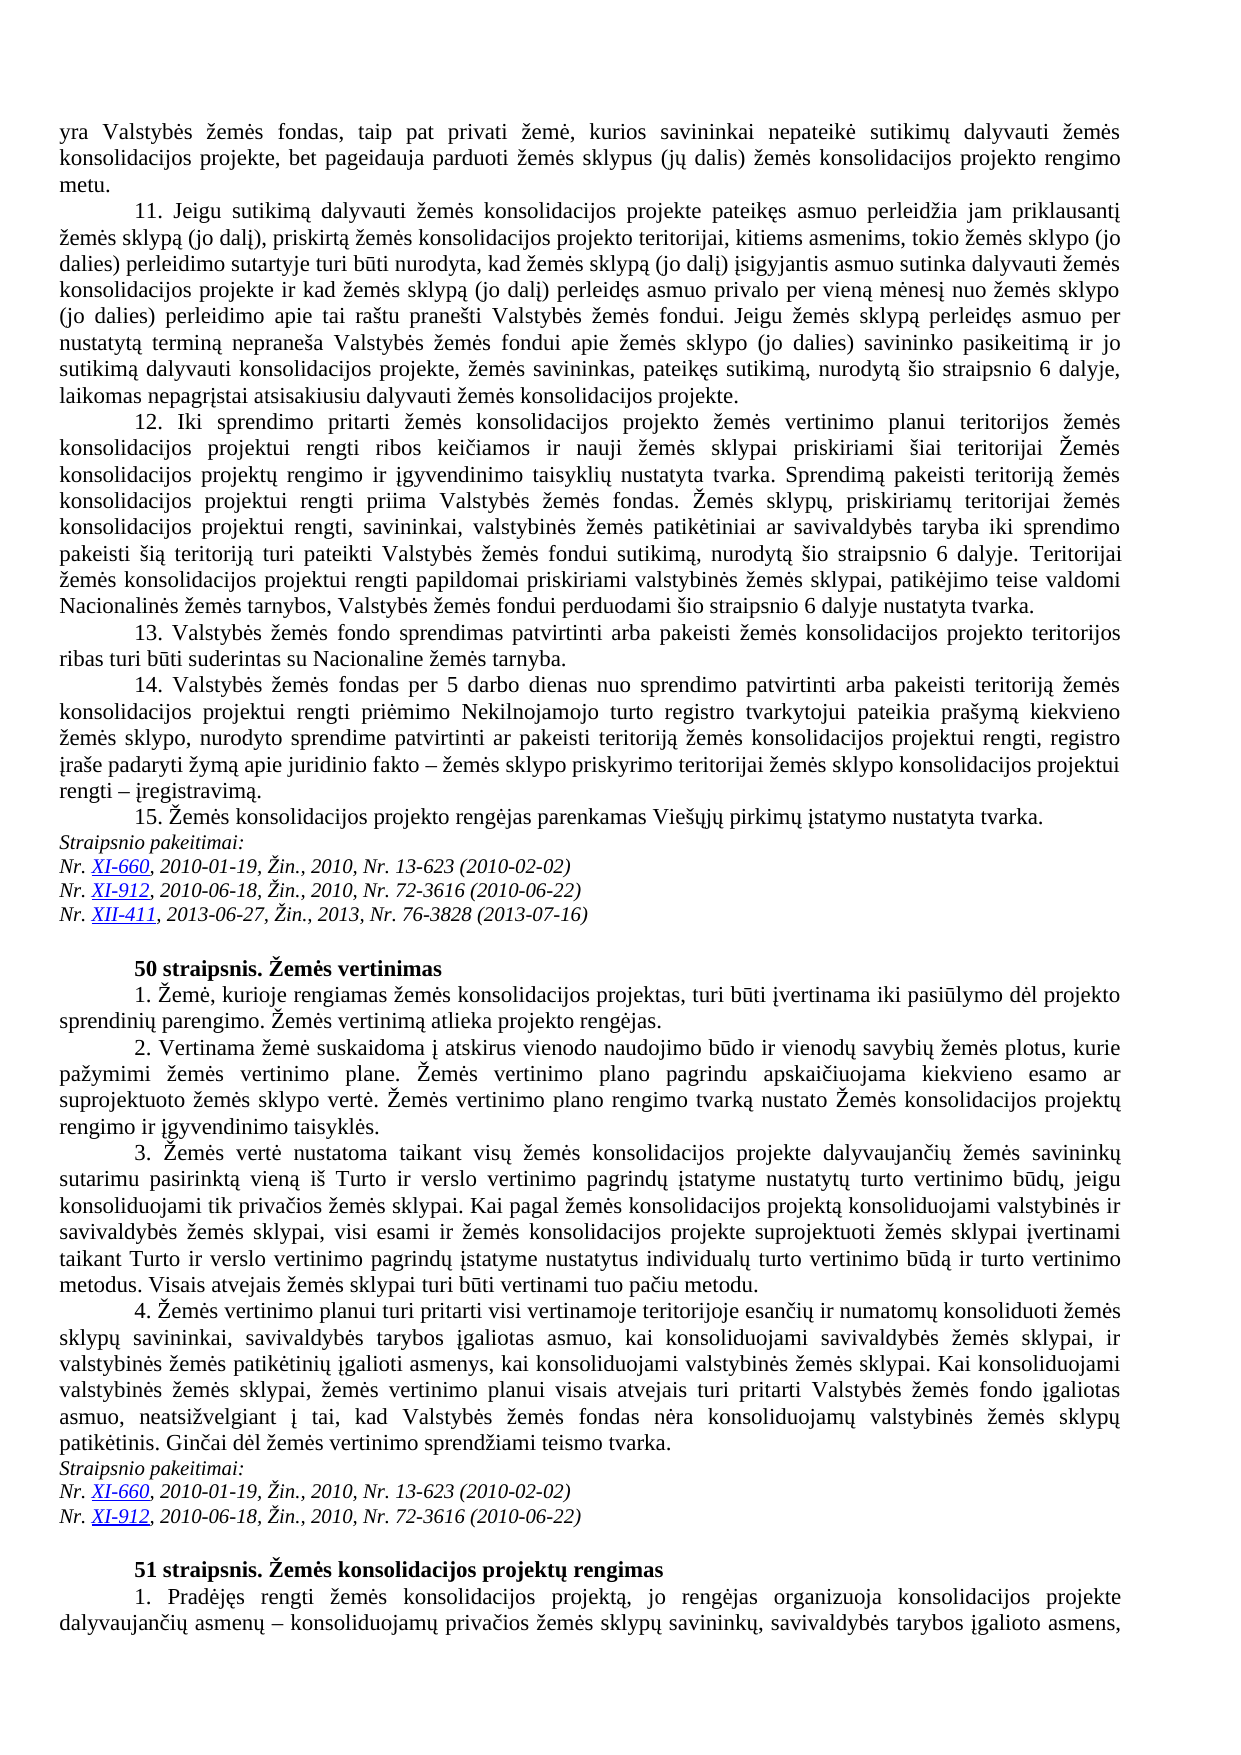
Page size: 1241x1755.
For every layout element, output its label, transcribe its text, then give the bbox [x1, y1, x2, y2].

text yra Valstybės žemės fondas, taip pat privati žemė, kurios savininkai nepateikė sutikimų dalyvauti žemės konsolidacijos projekte, bet pageidauja parduoti žemės sklypus (jų dalis) žemės konsolidacijos projekto rengimo metu. [59, 118, 1122, 197]
text 14. Valstybės žemės fondas per 5 darbo dienas nuo sprendimo patvirtinti arba pakeisti teritoriją žemės konsolidacijos projektui rengti priėmimo Nekilnojamojo turto registro tvarkytojui pateikia prašymą kiekvieno žemės sklypo, nurodyto sprendime patvirtinti ar pakeisti teritoriją žemės konsolidacijos projektui rengti, registro įraše padaryti žymą apie juridinio fakto – žemės sklypo priskyrimo teritorijai žemės sklypo konsolidacijos projektui rengti – įregistravimą. [59, 672, 1122, 803]
text Nr. XII-411, 2013-06-27, Žin., 2013, Nr. 76-3828 (2013-07-16) [59, 902, 1122, 926]
text Nr. XI-660, 2010-01-19, Žin., 2010, Nr. 13-623 (2010-02-02) [59, 854, 1122, 878]
text Nr. XI-660, 2010-01-19, Žin., 2010, Nr. 13-623 (2010-02-02) [59, 1479, 1122, 1503]
text 3. Žemės vertė nustatoma taikant visų žemės konsolidacijos projekte dalyvaujančių žemės savininkų sutarimu pasirinktą vieną iš Turto ir verslo vertinimo pagrindų įstatyme nustatytų turto vertinimo būdų, jeigu konsoliduojami tik privačios žemės sklypai. Kai pagal žemės konsolidacijos projektą konsoliduojami valstybinės ir savivaldybės žemės sklypai, visi esami ir žemės konsolidacijos projekte suprojektuoti žemės sklypai įvertinami taikant Turto ir verslo vertinimo pagrindų įstatyme nustatytus individualų turto vertinimo būdą ir turto vertinimo metodus. Visais atvejais žemės sklypai turi būti vertinami tuo pačiu metodu. [59, 1139, 1122, 1297]
text Nr. XI-912, 2010-06-18, Žin., 2010, Nr. 72-3616 (2010-06-22) [59, 1503, 1122, 1528]
text 13. Valstybės žemės fondo sprendimas patvirtinti arba pakeisti žemės konsolidacijos projekto teritorijos ribas turi būti suderintas su Nacionaline žemės tarnyba. [59, 619, 1122, 672]
text 11. Jeigu sutikimą dalyvauti žemės konsolidacijos projekte pateikęs asmuo perleidžia jam priklausantį žemės sklypą (jo dalį), priskirtą žemės konsolidacijos projekto teritorijai, kitiems asmenims, tokio žemės sklypo (jo dalies) perleidimo sutartyje turi būti nurodyta, kad žemės sklypą (jo dalį) įsigyjantis asmuo sutinka dalyvauti žemės konsolidacijos projekte ir kad žemės sklypą (jo dalį) perleidęs asmuo privalo per vieną mėnesį nuo žemės sklypo (jo dalies) perleidimo apie tai raštu pranešti Valstybės žemės fondui. Jeigu žemės sklypą perleidęs asmuo per nustatytą terminą nepraneša Valstybės žemės fondui apie žemės sklypo (jo dalies) savininko pasikeitimą ir jo sutikimą dalyvauti konsolidacijos projekte, žemės savininkas, pateikęs sutikimą, nurodytą šio straipsnio 6 dalyje, laikomas nepagrįstai atsisakiusiu dalyvauti žemės konsolidacijos projekte. [59, 197, 1122, 408]
text 15. Žemės konsolidacijos projekto rengėjas parenkamas Viešųjų pirkimų įstatymo nustatyta tvarka. [59, 803, 1122, 830]
text Nr. XI-912, 2010-06-18, Žin., 2010, Nr. 72-3616 (2010-06-22) [59, 878, 1122, 902]
text 12. Iki sprendimo pritarti žemės konsolidacijos projekto žemės vertinimo planui teritorijos žemės konsolidacijos projektui rengti ribos keičiamos ir nauji žemės sklypai priskiriami šiai teritorijai Žemės konsolidacijos projektų rengimo ir įgyvendinimo taisyklių nustatyta tvarka. Sprendimą pakeisti teritoriją žemės konsolidacijos projektui rengti priima Valstybės žemės fondas. Žemės sklypų, priskiriamų teritorijai žemės konsolidacijos projektui rengti, savininkai, valstybinės žemės patikėtiniai ar savivaldybės taryba iki sprendimo pakeisti šią teritoriją turi pateikti Valstybės žemės fondui sutikimą, nurodytą šio straipsnio 6 dalyje. Teritorijai žemės konsolidacijos projektui rengti papildomai priskiriami valstybinės žemės sklypai, patikėjimo teise valdomi Nacionalinės žemės tarnybos, Valstybės žemės fondui perduodami šio straipsnio 6 dalyje nustatyta tvarka. [59, 408, 1122, 619]
text 2. Vertinama žemė suskaidoma į atskirus vienodo naudojimo būdo ir vienodų savybių žemės plotus, kurie pažymimi žemės vertinimo plane. Žemės vertinimo plano pagrindu apskaičiuojama kiekvieno esamo ar suprojektuoto žemės sklypo vertė. Žemės vertinimo plano rengimo tvarką nustato Žemės konsolidacijos projektų rengimo ir įgyvendinimo taisyklės. [59, 1034, 1122, 1139]
text Straipsnio pakeitimai: [59, 1455, 1122, 1479]
text 50 straipsnis. Žemės vertinimas [59, 955, 1122, 981]
text Straipsnio pakeitimai: [59, 830, 1122, 854]
text 4. Žemės vertinimo planui turi pritarti visi vertinamoje teritorijoje esančių ir numatomų konsoliduoti žemės sklypų savininkai, savivaldybės tarybos įgaliotas asmuo, kai konsoliduojami savivaldybės žemės sklypai, ir valstybinės žemės patikėtinių įgalioti asmenys, kai konsoliduojami valstybinės žemės sklypai. Kai konsoliduojami valstybinės žemės sklypai, žemės vertinimo planui visais atvejais turi pritarti Valstybės žemės fondo įgaliotas asmuo, neatsižvelgiant į tai, kad Valstybės žemės fondas nėra konsoliduojamų valstybinės žemės sklypų patikėtinis. Ginčai dėl žemės vertinimo sprendžiami teismo tvarka. [59, 1297, 1122, 1455]
text 1. Pradėjęs rengti žemės konsolidacijos projektą, jo rengėjas organizuoja konsolidacijos projekte dalyvaujančių asmenų – konsoliduojamų privačios žemės sklypų savininkų, savivaldybės tarybos įgalioto asmens, [59, 1583, 1122, 1635]
text 1. Žemė, kurioje rengiamas žemės konsolidacijos projektas, turi būti įvertinama iki pasiūlymo dėl projekto sprendinių parengimo. Žemės vertinimą atlieka projekto rengėjas. [59, 981, 1122, 1034]
text 51 straipsnis. Žemės konsolidacijos projektų rengimas [59, 1556, 1122, 1583]
